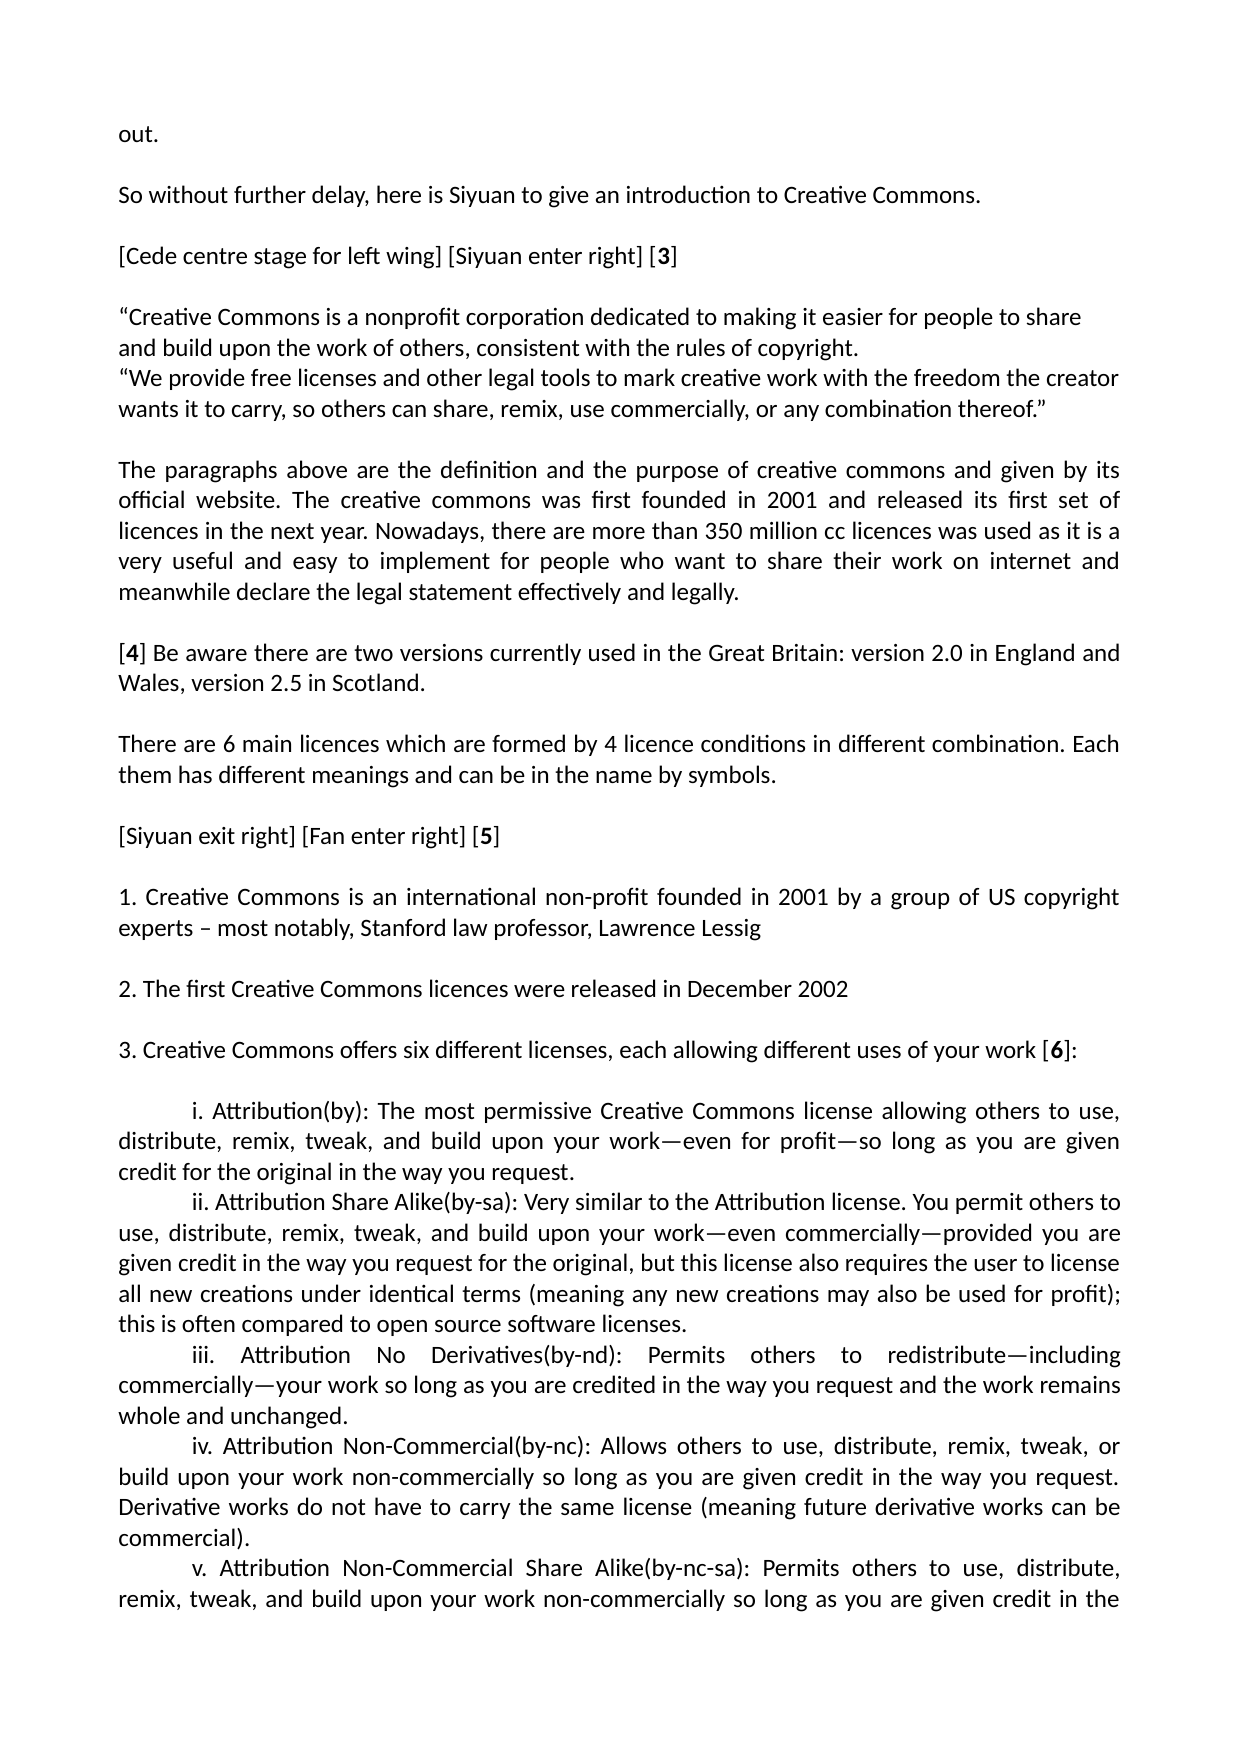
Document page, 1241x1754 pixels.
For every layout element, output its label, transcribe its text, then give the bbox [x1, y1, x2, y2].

text “We provide free licenses and other legal tools to mark creative work with the freedom the creator wants it to carry, so others can share, remix, use commercially, or any combination thereof.” [118, 362, 1122, 423]
text out. [118, 118, 1122, 149]
text iii. Attribution No Derivatives(by-nd): Permits others to redistribute—including commercially—your work so long as you are credited in the way you request and the work remains whole and unchanged. [118, 1339, 1122, 1431]
text [Siyuan exit right] [Fan enter right] [5] [118, 820, 1122, 851]
text 2. The first Creative Commons licences were released in December 2002 [118, 973, 1122, 1003]
text There are 6 main licences which are formed by 4 licence conditions in different combination. Each them has different meanings and can be in the name by symbols. [118, 728, 1122, 789]
text So without further delay, here is Siyuan to give an introduction to Creative Commons. [118, 179, 1122, 210]
text i. Attribution(by): The most permissive Creative Commons license allowing others to use, distribute, remix, tweak, and build upon your work—even for profit—so long as you are given credit for the original in the way you request. [118, 1095, 1122, 1186]
text [4] Be aware there are two versions currently used in the Great Britain: version 2.0 in England and Wales, version 2.5 in Scotland. [118, 637, 1122, 698]
text 3. Creative Commons offers six different licenses, each allowing different uses of your work [6]: [118, 1034, 1122, 1064]
text “Creative Commons is a nonprofit corporation dedicated to making it easier for people to share and build upon the work of others, consistent with the rules of copyright. [118, 301, 1122, 362]
text [Cede centre stage for left wing] [Siyuan enter right] [3] [118, 240, 1122, 271]
text The paragraphs above are the definition and the purpose of creative commons and given by its official website. The creative commons was first founded in 2001 and released its first set of licences in the next year. Nowadays, there are more than 350 million cc licences was used as it is a very useful and easy to implement for people who want to share their work on internet and meanwhile declare the legal statement effectively and legally. [118, 454, 1122, 606]
text iv. Attribution Non-Commercial(by-nc): Allows others to use, distribute, remix, tweak, or build upon your work non-commercially so long as you are given credit in the way you request. Derivative works do not have to carry the same license (meaning future derivative works can be commercial). [118, 1431, 1122, 1553]
text 1. Creative Commons is an international non-profit founded in 2001 by a group of US copyright experts – most notably, Stanford law professor, Lawrence Lessig [118, 881, 1122, 942]
text ii. Attribution Share Alike(by-sa): Very similar to the Attribution license. You permit others to use, distribute, remix, tweak, and build upon your work—even commercially—provided you are given credit in the way you request for the original, but this license also requires the user to license all new creations under identical terms (meaning any new creations may also be used for profit); this is often compared to open source software licenses. [118, 1186, 1122, 1339]
text v. Attribution Non-Commercial Share Alike(by-nc-sa): Permits others to use, distribute, remix, tweak, and build upon your work non-commercially so long as you are given credit in the [118, 1553, 1122, 1614]
